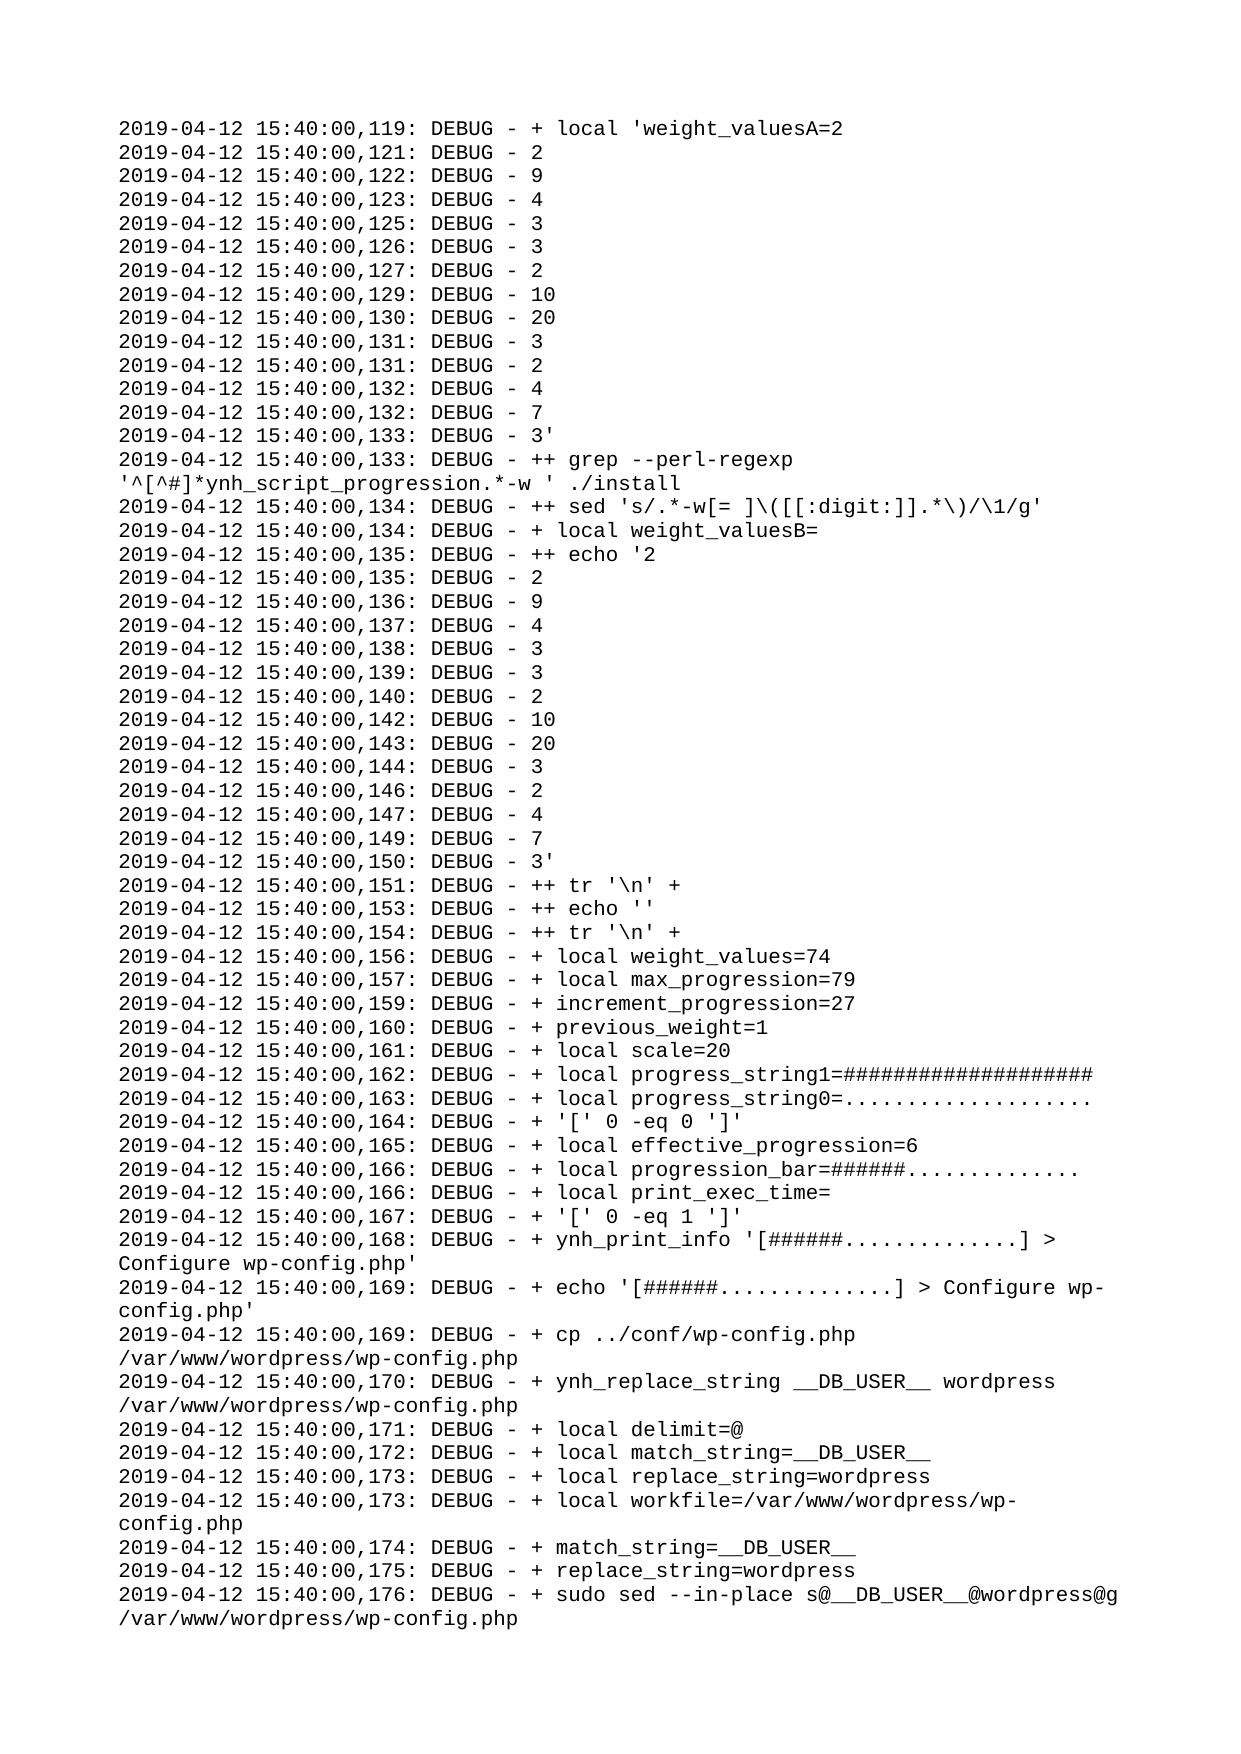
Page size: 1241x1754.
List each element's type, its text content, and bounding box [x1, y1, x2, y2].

text 2019-04-12 15:40:00,119: DEBUG - + local 'weight_valuesA=2 [118, 118, 1122, 142]
text 2019-04-12 15:40:00,159: DEBUG - + increment_progression=27 [118, 993, 1122, 1017]
text 2019-04-12 15:40:00,156: DEBUG - + local weight_values=74 [118, 946, 1122, 969]
text 2019-04-12 15:40:00,134: DEBUG - + local weight_valuesB= [118, 520, 1122, 544]
text 2019-04-12 15:40:00,142: DEBUG - 10 [118, 709, 1122, 733]
text 2019-04-12 15:40:00,138: DEBUG - 3 [118, 638, 1122, 662]
text 2019-04-12 15:40:00,167: DEBUG - + '[' 0 -eq 1 ']' [118, 1206, 1122, 1229]
text 2019-04-12 15:40:00,162: DEBUG - + local progress_string1=#################### [118, 1064, 1122, 1088]
text 2019-04-12 15:40:00,132: DEBUG - 7 [118, 402, 1122, 426]
text 2019-04-12 15:40:00,151: DEBUG - ++ tr '\n' + [118, 875, 1122, 898]
text 2019-04-12 15:40:00,149: DEBUG - 7 [118, 827, 1122, 851]
text 2019-04-12 15:40:00,123: DEBUG - 4 [118, 189, 1122, 213]
text 2019-04-12 15:40:00,166: DEBUG - + local progression_bar=######.............. [118, 1158, 1122, 1182]
text 2019-04-12 15:40:00,174: DEBUG - + match_string=__DB_USER__ [118, 1537, 1122, 1561]
text 2019-04-12 15:40:00,133: DEBUG - ++ grep --perl-regexp '^[^#]*ynh_script_progression.*-w ' ./install [118, 449, 1122, 496]
text 2019-04-12 15:40:00,122: DEBUG - 9 [118, 165, 1122, 189]
text 2019-04-12 15:40:00,168: DEBUG - + ynh_print_info '[######..............] > Configure wp-config.php' [118, 1229, 1122, 1277]
text 2019-04-12 15:40:00,131: DEBUG - 3 [118, 331, 1122, 354]
text 2019-04-12 15:40:00,139: DEBUG - 3 [118, 662, 1122, 686]
text 2019-04-12 15:40:00,146: DEBUG - 2 [118, 780, 1122, 804]
text 2019-04-12 15:40:00,171: DEBUG - + local delimit=@ [118, 1419, 1122, 1442]
text 2019-04-12 15:40:00,153: DEBUG - ++ echo '' [118, 898, 1122, 922]
text 2019-04-12 15:40:00,134: DEBUG - ++ sed 's/.*-w[= ]\([[:digit:]].*\)/\1/g' [118, 496, 1122, 520]
text 2019-04-12 15:40:00,135: DEBUG - 2 [118, 567, 1122, 591]
text 2019-04-12 15:40:00,131: DEBUG - 2 [118, 354, 1122, 378]
text 2019-04-12 15:40:00,125: DEBUG - 3 [118, 213, 1122, 236]
text 2019-04-12 15:40:00,130: DEBUG - 20 [118, 307, 1122, 331]
text 2019-04-12 15:40:00,136: DEBUG - 9 [118, 591, 1122, 615]
text 2019-04-12 15:40:00,161: DEBUG - + local scale=20 [118, 1040, 1122, 1064]
text 2019-04-12 15:40:00,176: DEBUG - + sudo sed --in-place s@__DB_USER__@wordpress@g /var/www/wordpress/wp-config.php [118, 1584, 1122, 1631]
text 2019-04-12 15:40:00,150: DEBUG - 3' [118, 851, 1122, 875]
text 2019-04-12 15:40:00,166: DEBUG - + local print_exec_time= [118, 1182, 1122, 1206]
text 2019-04-12 15:40:00,157: DEBUG - + local max_progression=79 [118, 969, 1122, 993]
text 2019-04-12 15:40:00,137: DEBUG - 4 [118, 615, 1122, 638]
text 2019-04-12 15:40:00,135: DEBUG - ++ echo '2 [118, 544, 1122, 567]
text 2019-04-12 15:40:00,160: DEBUG - + previous_weight=1 [118, 1017, 1122, 1040]
text 2019-04-12 15:40:00,127: DEBUG - 2 [118, 260, 1122, 284]
text 2019-04-12 15:40:00,163: DEBUG - + local progress_string0=.................... [118, 1088, 1122, 1111]
text 2019-04-12 15:40:00,173: DEBUG - + local replace_string=wordpress [118, 1466, 1122, 1489]
text 2019-04-12 15:40:00,132: DEBUG - 4 [118, 378, 1122, 402]
text 2019-04-12 15:40:00,173: DEBUG - + local workfile=/var/www/wordpress/wp-config.php [118, 1489, 1122, 1537]
text 2019-04-12 15:40:00,133: DEBUG - 3' [118, 426, 1122, 449]
text 2019-04-12 15:40:00,147: DEBUG - 4 [118, 804, 1122, 827]
text 2019-04-12 15:40:00,121: DEBUG - 2 [118, 142, 1122, 165]
text 2019-04-12 15:40:00,170: DEBUG - + ynh_replace_string __DB_USER__ wordpress /var/www/wordpress/wp-config.php [118, 1371, 1122, 1419]
text 2019-04-12 15:40:00,126: DEBUG - 3 [118, 236, 1122, 260]
text 2019-04-12 15:40:00,144: DEBUG - 3 [118, 757, 1122, 780]
text 2019-04-12 15:40:00,129: DEBUG - 10 [118, 284, 1122, 307]
text 2019-04-12 15:40:00,169: DEBUG - + cp ../conf/wp-config.php /var/www/wordpress/wp-config.php [118, 1324, 1122, 1371]
text 2019-04-12 15:40:00,154: DEBUG - ++ tr '\n' + [118, 922, 1122, 946]
text 2019-04-12 15:40:00,175: DEBUG - + replace_string=wordpress [118, 1561, 1122, 1584]
text 2019-04-12 15:40:00,164: DEBUG - + '[' 0 -eq 0 ']' [118, 1111, 1122, 1135]
text 2019-04-12 15:40:00,172: DEBUG - + local match_string=__DB_USER__ [118, 1442, 1122, 1466]
text 2019-04-12 15:40:00,143: DEBUG - 20 [118, 733, 1122, 757]
text 2019-04-12 15:40:00,165: DEBUG - + local effective_progression=6 [118, 1135, 1122, 1158]
text 2019-04-12 15:40:00,140: DEBUG - 2 [118, 686, 1122, 709]
text 2019-04-12 15:40:00,169: DEBUG - + echo '[######..............] > Configure wp-config.php' [118, 1277, 1122, 1324]
